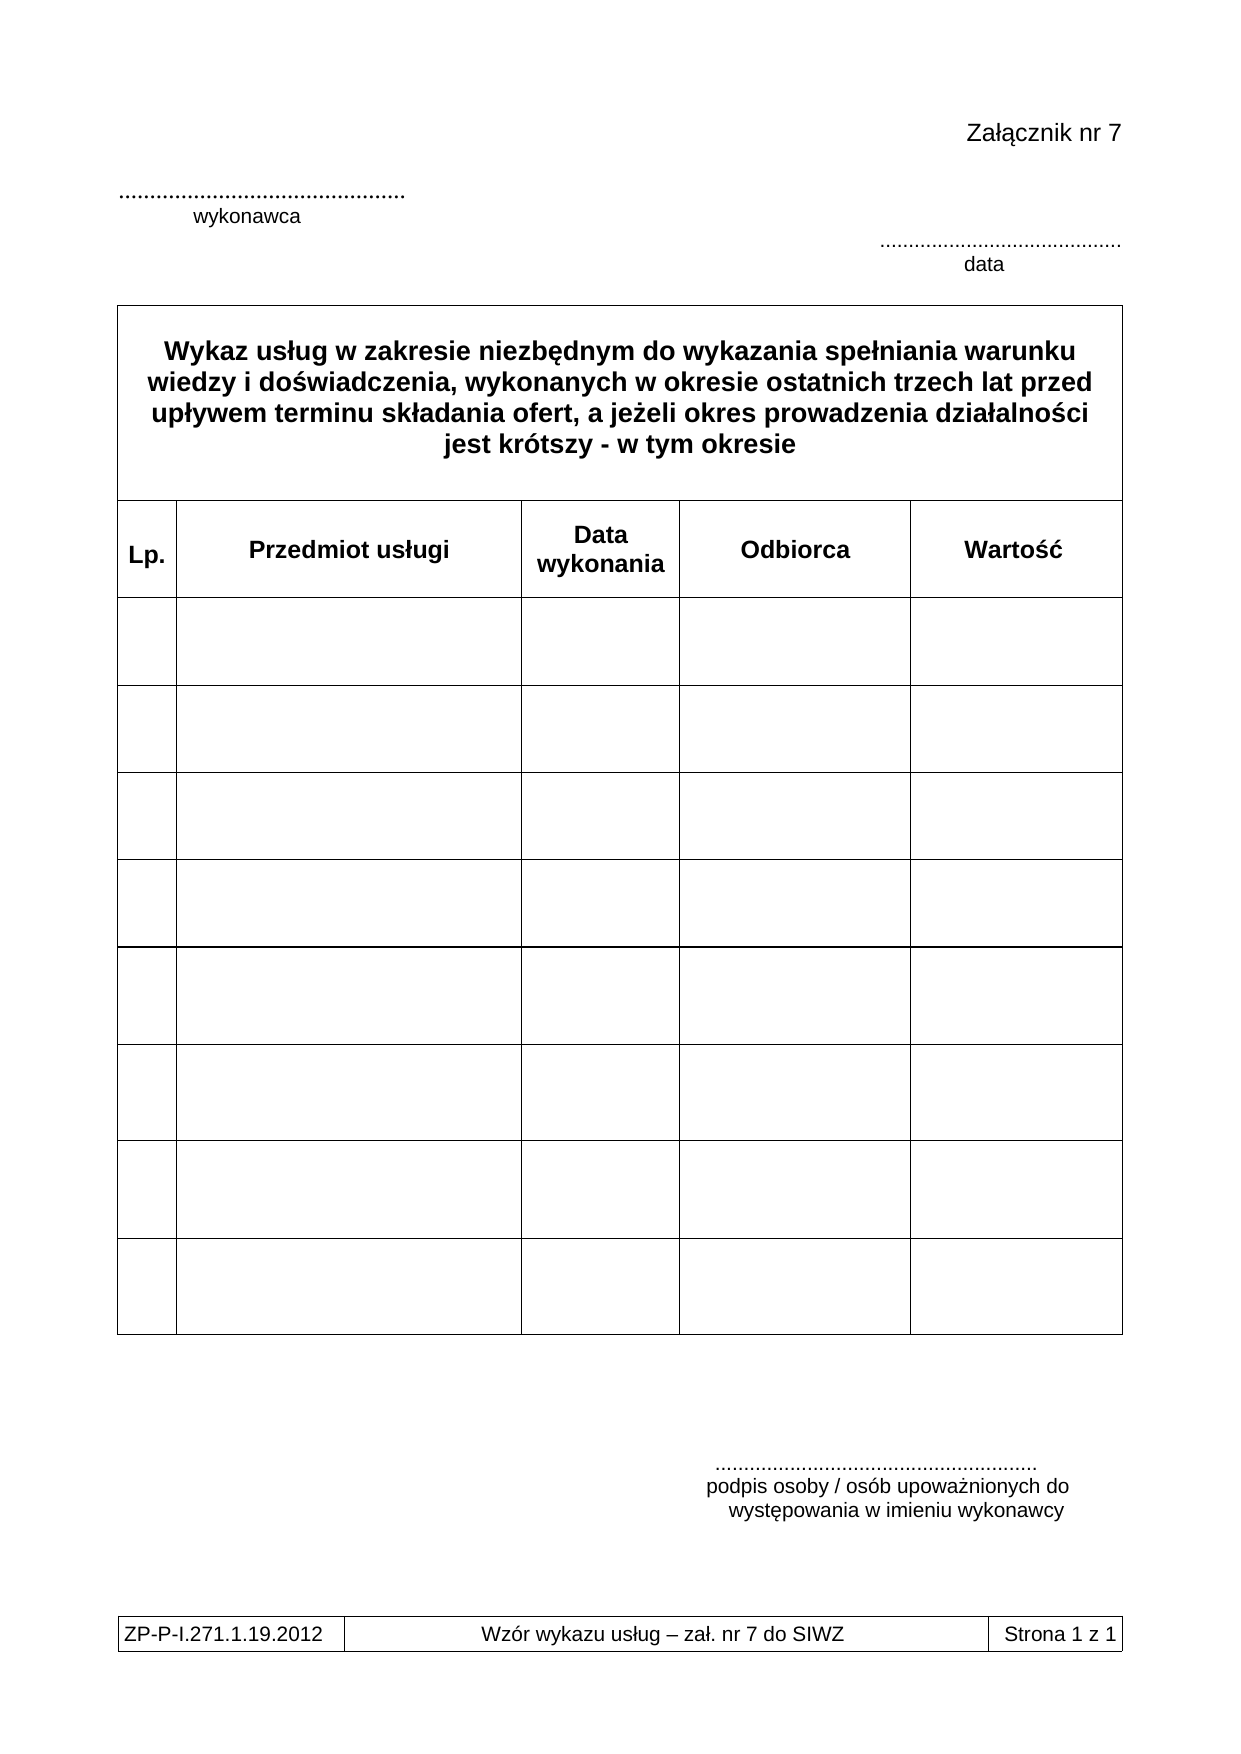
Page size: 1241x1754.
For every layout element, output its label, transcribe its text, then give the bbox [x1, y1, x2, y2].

text wykonawca [118, 204, 1122, 228]
table_cell [522, 598, 679, 684]
table_cell [177, 773, 521, 859]
table_cell [177, 1239, 521, 1334]
table_cell [911, 598, 1122, 684]
text .............................................. [118, 176, 1122, 204]
table_cell [522, 1045, 679, 1140]
table_cell [680, 860, 910, 946]
text podpis osoby / osób upoważnionych do [631, 1474, 1122, 1498]
text występowania w imieniu wykonawcy [631, 1498, 1122, 1522]
table_cell [177, 948, 521, 1043]
table_cell [680, 1045, 910, 1140]
subtitle Załącznik nr 7 [118, 118, 1122, 147]
table_cell [522, 773, 679, 859]
table_cell [118, 860, 176, 946]
table_cell Odbiorca [680, 501, 910, 597]
table_cell [911, 1141, 1122, 1237]
table_cell [911, 1239, 1122, 1334]
table_cell [911, 686, 1122, 772]
text ........................................................ [631, 1450, 1122, 1474]
table_cell Lp. [118, 501, 176, 597]
table_cell [911, 773, 1122, 859]
table_cell [911, 948, 1122, 1043]
table_cell [522, 1141, 679, 1237]
table_cell [177, 598, 521, 684]
table_cell [680, 1239, 910, 1334]
table_cell [522, 948, 679, 1043]
table_cell [911, 1045, 1122, 1140]
table_cell [680, 686, 910, 772]
table_cell [118, 1045, 176, 1140]
table_header Wykaz usług w zakresie niezbędnym do wykazania spełniania warunku wiedzy i doświadczenia, wykonanych w okresie ostatnich trzech lat przed upływem terminu składania ofert, a jeżeli okres prowadzenia działalności jest krótszy - w tym okresie [118, 306, 1122, 500]
table_cell [118, 598, 176, 684]
table_cell [177, 860, 521, 946]
text .......................................... [118, 228, 1122, 252]
table_cell [522, 686, 679, 772]
table_cell [118, 1141, 176, 1237]
table_cell [177, 686, 521, 772]
table_cell [911, 860, 1122, 946]
table_cell [680, 1141, 910, 1237]
table_cell [680, 598, 910, 684]
table_cell Przedmiot usługi [177, 501, 521, 597]
table_cell [118, 773, 176, 859]
table_cell Data wykonania [522, 501, 679, 597]
table_cell [680, 773, 910, 859]
table_cell [177, 1141, 521, 1237]
text data [118, 252, 1122, 276]
table_cell [522, 1239, 679, 1334]
table_cell [118, 1239, 176, 1334]
table_cell [522, 860, 679, 946]
table_cell [118, 686, 176, 772]
table_cell [680, 948, 910, 1043]
table_cell [177, 1045, 521, 1140]
table_cell [118, 948, 176, 1043]
table_cell Wartość [911, 501, 1122, 597]
